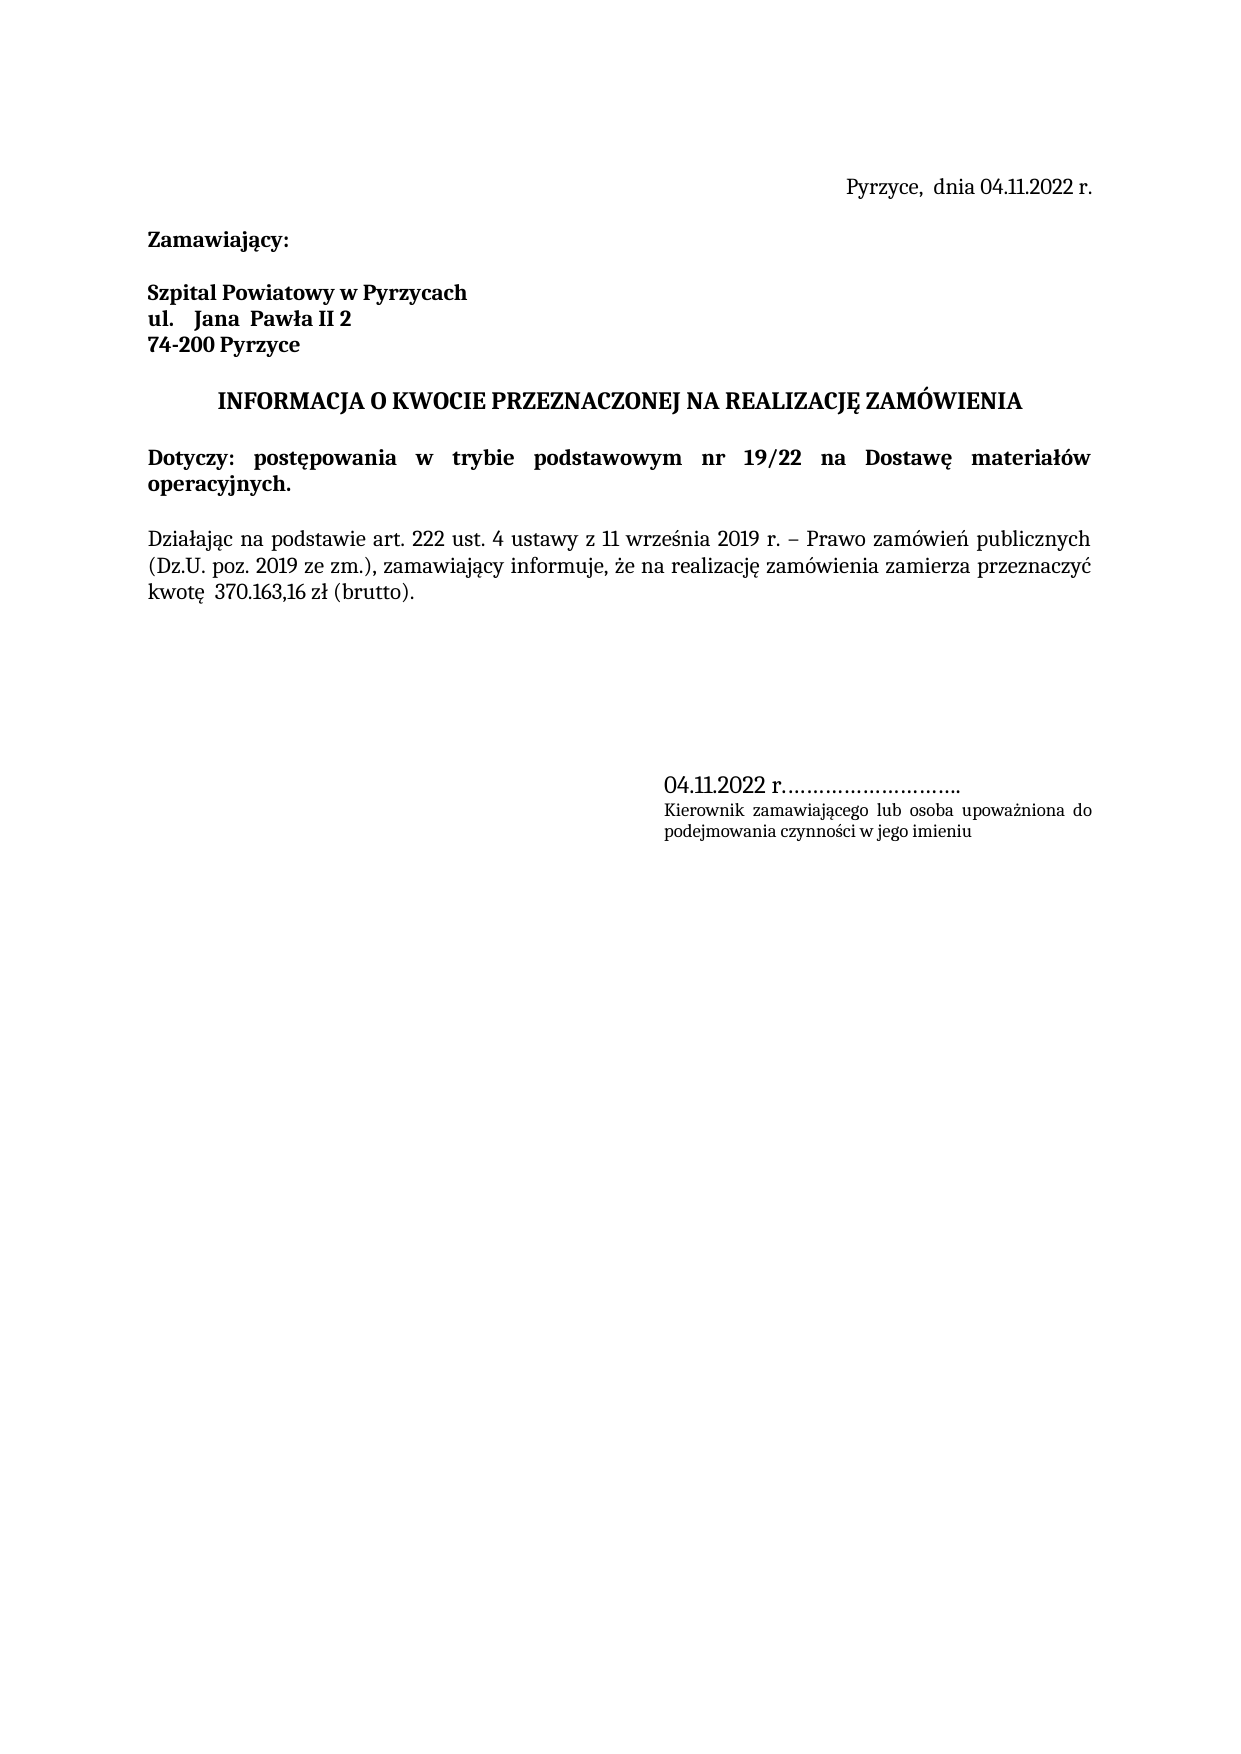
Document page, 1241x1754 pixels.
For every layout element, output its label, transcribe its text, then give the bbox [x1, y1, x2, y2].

text INFORMACJA O KWOCIE PRZEZNACZONEJ NA REALIZACJĘ ZAMÓWIENIA [148, 387, 1093, 416]
text ul. Jana Pawła II 2 [148, 306, 1093, 332]
text 74-200 Pyrzyce [148, 332, 1093, 358]
text Szpital Powiatowy w Pyrzycach [148, 279, 1093, 306]
text Dotyczy: postępowania w trybie podstawowym nr 19/22 na Dostawę materiałów operacyjnych. [148, 445, 1093, 497]
text Działając na podstawie art. 222 ust. 4 ustawy z 11 września 2019 r. – Prawo zamówień publicznych (Dz.U. poz. 2019 ze zm.), zamawiający informuje, że na realizację zamówienia zamierza przeznaczyć kwotę 370.163,16 zł (brutto). [148, 526, 1093, 605]
text Kierownik zamawiającego lub osoba upoważniona do podejmowania czynności w jego imieniu [664, 799, 1093, 842]
text 04.11.2022 r.………………………. [590, 771, 1093, 799]
text Pyrzyce, dnia 04.11.2022 r. [118, 174, 1093, 200]
text Zamawiający: [148, 227, 1093, 253]
